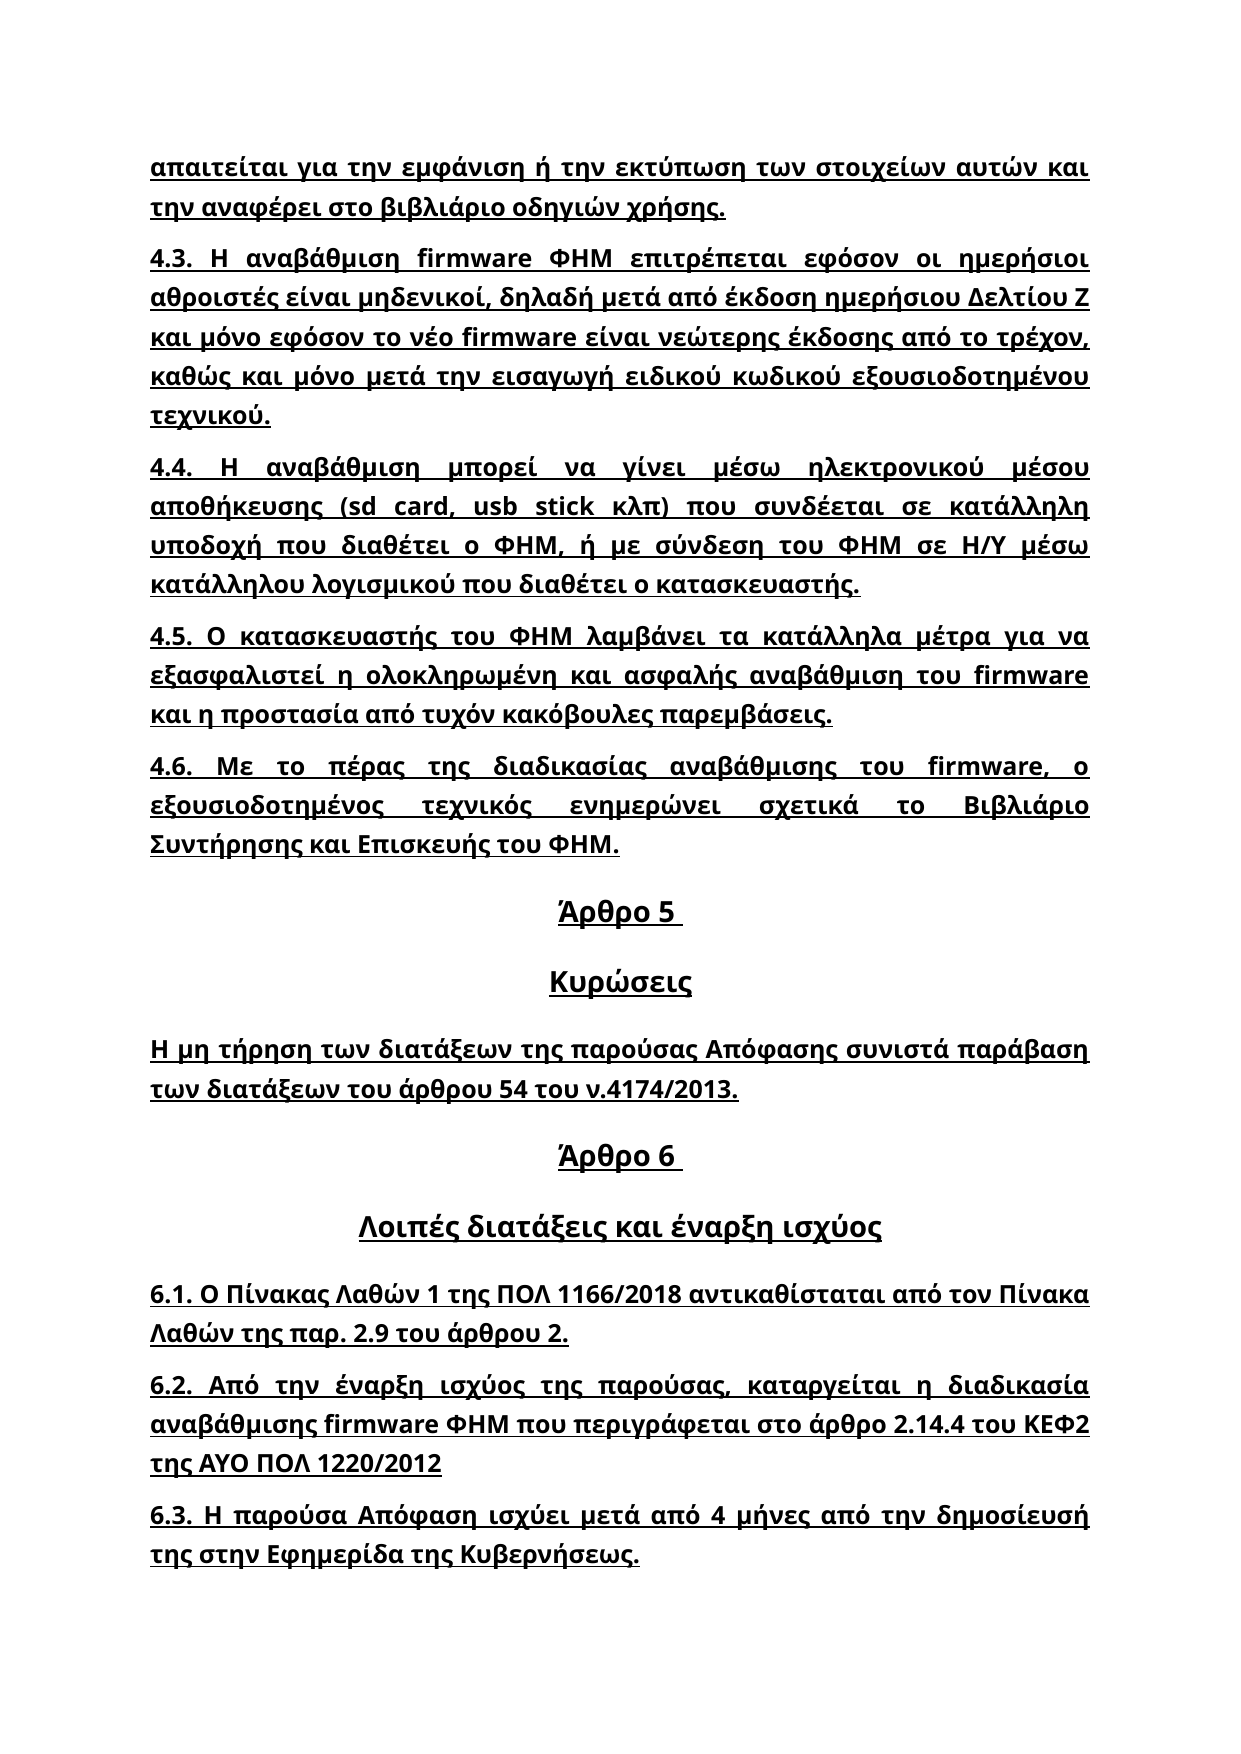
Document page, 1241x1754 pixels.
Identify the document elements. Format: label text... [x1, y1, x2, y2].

text εξασφαλιστεί η ολοκληρωμένη και ασφαλής αναβάθμιση του firmware [150, 649, 1090, 686]
text 4.6. Με το πέρας της διαδικασίας αναβάθμισης του firmware, ο [150, 748, 1090, 777]
text Η μη τήρηση των διατάξεων της παρούσας Απόφασης συνιστά παράβαση [150, 1032, 1090, 1061]
subtitle Κυρώσεις [150, 961, 1090, 1001]
text τεχνικού. [150, 389, 1090, 432]
text των διατάξεων του άρθρου 54 του ν.4174/2013. [150, 1063, 1090, 1105]
text 4.4. Η αναβάθμιση μπορεί να γίνει μέσω ηλεκτρονικού μέσου [150, 449, 1090, 478]
text την αναφέρει στο βιβλιάριο οδηγιών χρήσης. [150, 181, 1090, 223]
text αναβάθμισης firmware ΦΗΜ που περιγράφεται στο άρθρο 2.14.4 του ΚΕΦ2 [150, 1398, 1090, 1436]
text 6.3. Η παρούσα Απόφαση ισχύει μετά από 4 μήνες από την δημοσίευσή [150, 1497, 1090, 1526]
text και μόνο εφόσον το νέο firmware είναι νεώτερης έκδοσης από το τρέχον, [150, 311, 1090, 348]
text 4.3. Η αναβάθμιση firmware ΦΗΜ επιτρέπεται εφόσον οι ημερήσιοι [150, 241, 1090, 270]
text και η προστασία από τυχόν κακόβουλες παρεμβάσεις. [150, 688, 1090, 731]
subtitle Άρθρο 6 [150, 1135, 1090, 1175]
subtitle Άρθρο 5 [150, 891, 1090, 931]
text Λαθών της παρ. 2.9 του άρθρου 2. [150, 1307, 1090, 1350]
text αποθήκευσης (sd card, usb stick κλπ) που συνδέεται σε κατάλληλη [150, 480, 1090, 517]
text υποδοχή που διαθέτει ο ΦΗΜ, ή με σύνδεση του ΦΗΜ σε Η/Υ μέσω [150, 519, 1090, 556]
text Συντήρησης και Επισκευής του ΦΗΜ. [150, 818, 1090, 861]
text κατάλληλου λογισμικού που διαθέτει ο κατασκευαστής. [150, 558, 1090, 601]
text 6.1. Ο Πίνακας Λαθών 1 της ΠΟΛ 1166/2018 αντικαθίσταται από τον Πίνακα [150, 1277, 1090, 1306]
text αθροιστές είναι μηδενικοί, δηλαδή μετά από έκδοση ημερήσιου Δελτίου Ζ [150, 272, 1090, 309]
text απαιτείται για την εμφάνιση ή την εκτύπωση των στοιχείων αυτών και [150, 150, 1090, 179]
text καθώς και μόνο μετά την εισαγωγή ειδικού κωδικού εξουσιοδοτημένου [150, 350, 1090, 387]
text 4.5. Ο κατασκευαστής του ΦΗΜ λαμβάνει τα κατάλληλα μέτρα για να [150, 618, 1090, 647]
text εξουσιοδοτημένος τεχνικός ενημερώνει σχετικά το Βιβλιάριο [150, 779, 1090, 816]
text της ΑΥΟ ΠΟΛ 1220/2012 [150, 1437, 1090, 1480]
text 6.2. Από την έναρξη ισχύος της παρούσας, καταργείται η διαδικασία [150, 1367, 1090, 1396]
subtitle Λοιπές διατάξεις και έναρξη ισχύος [150, 1206, 1090, 1246]
text της στην Εφημερίδα της Κυβερνήσεως. [150, 1528, 1090, 1571]
